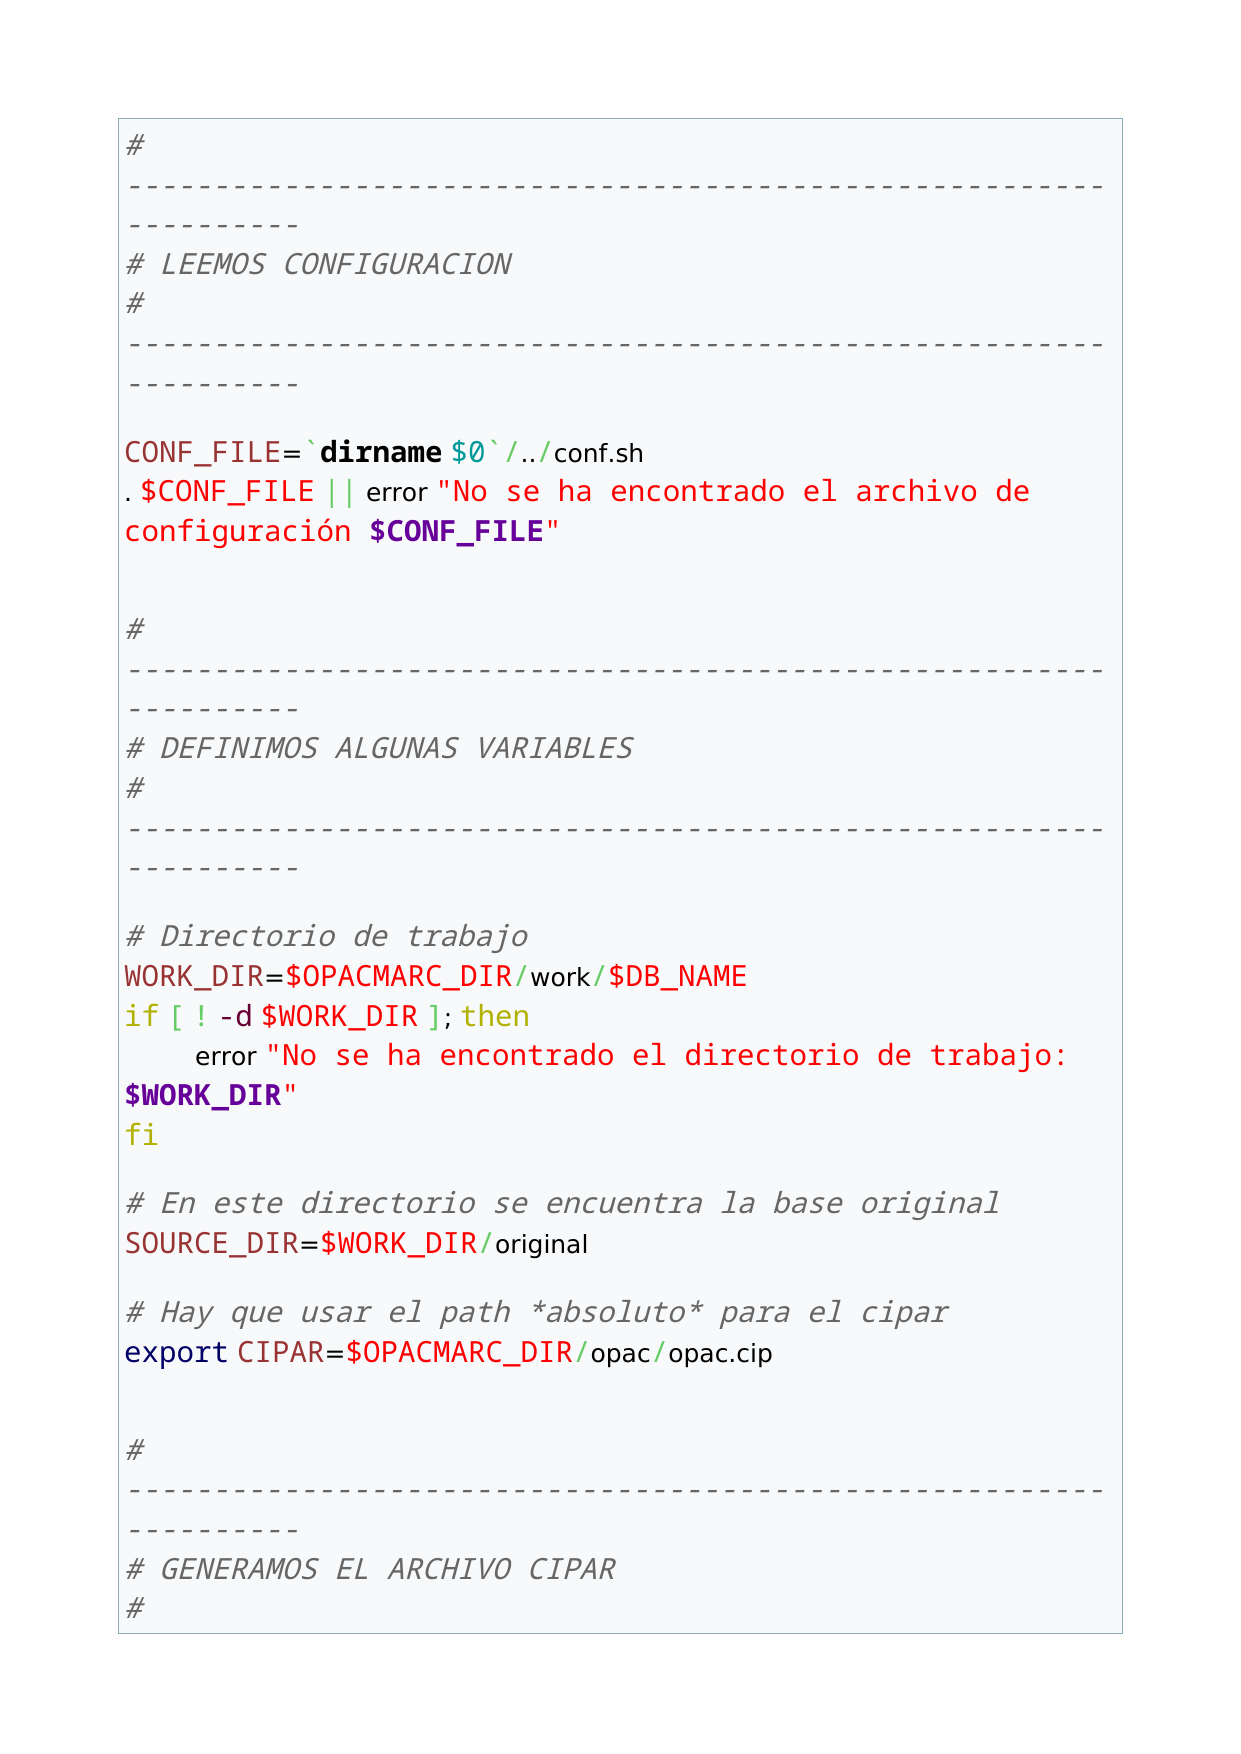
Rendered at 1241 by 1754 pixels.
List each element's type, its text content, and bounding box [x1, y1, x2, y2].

table_header # ------------------------------------------------------------------ # LEEMOS CONFIGURACION # ------------------------------------------------------------------ CONF_FILE=`dirname $0`/../conf.sh . $CONF_FILE || error "No se ha encontrado el archivo de configuración $CONF_FILE" # ------------------------------------------------------------------ # DEFINIMOS ALGUNAS VARIABLES # ------------------------------------------------------------------ # Directorio de trabajo WORK_DIR=$OPACMARC_DIR/work/$DB_NAME if [ ! -d $WORK_DIR ]; then error "No se ha encontrado el directorio de trabajo: $WORK_DIR" fi # En este directorio se encuentra la base original SOURCE_DIR=$WORK_DIR/original # Hay que usar el path *absoluto* para el cipar export CIPAR=$OPACMARC_DIR/opac/opac.cip # ------------------------------------------------------------------ # GENERAMOS EL ARCHIVO CIPAR # [119, 119, 1122, 1633]
